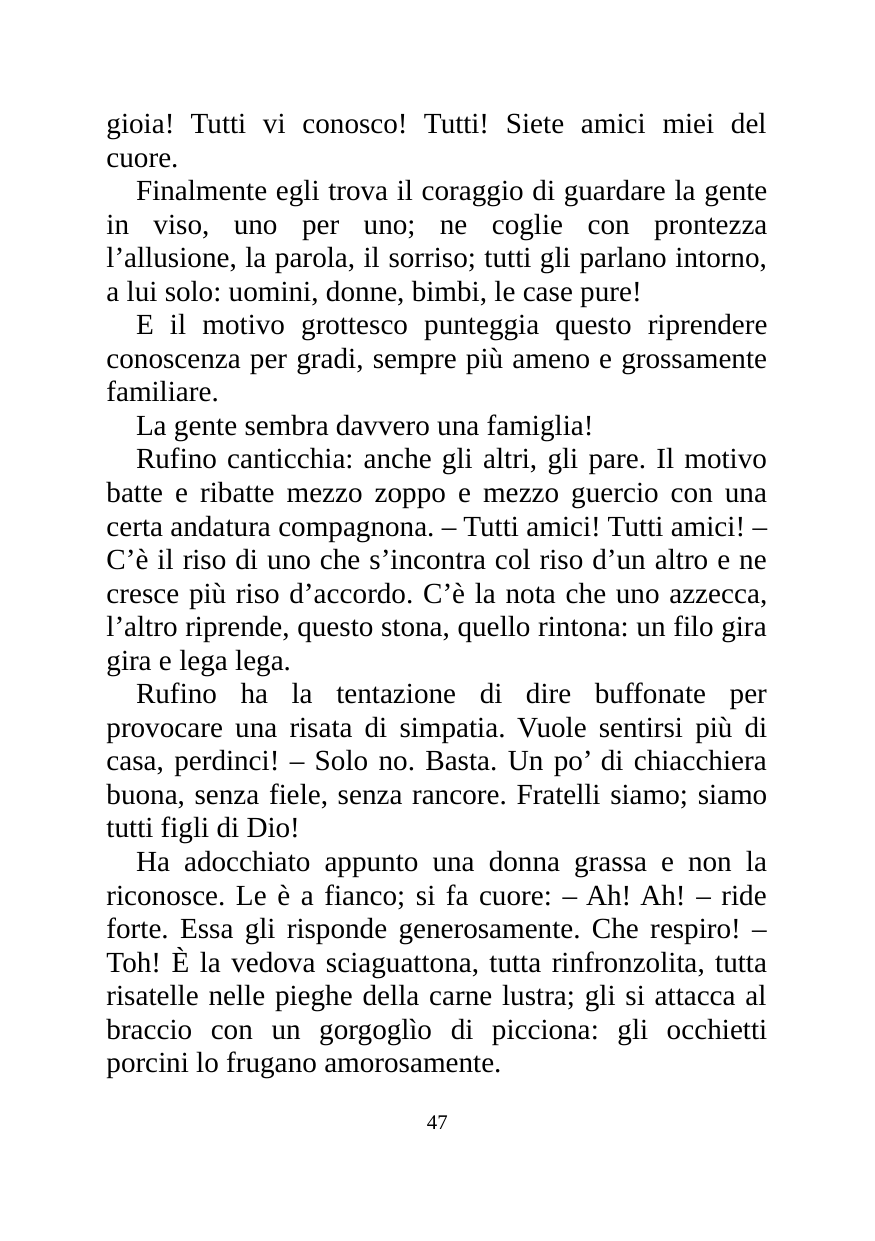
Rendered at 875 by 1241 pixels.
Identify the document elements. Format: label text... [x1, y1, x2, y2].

text La gente sembra davvero una famiglia! [106, 408, 768, 442]
text Ha adocchiato appunto una donna grassa e non la riconosce. Le è a fianco; si fa cuore: – Ah! Ah! – ride forte. Essa gli risponde generosamente. Che respiro! – Toh! È la vedova sciaguattona, tutta rinfronzolita, tutta risatelle nelle pieghe della carne lustra; gli si attacca al braccio con un gorgoglìo di picciona: gli occhietti porcini lo frugano amorosamente. [106, 844, 768, 1079]
text Rufino canticchia: anche gli altri, gli pare. Il motivo batte e ribatte mezzo zoppo e mezzo guercio con una certa andatura compagnona. – Tutti amici! Tutti amici! – C’è il riso di uno che s’incontra col riso d’un altro e ne cresce più riso d’accordo. C’è la nota che uno azzecca, l’altro riprende, questo stona, quello rintona: un filo gira gira e lega lega. [106, 442, 768, 676]
text E il motivo grottesco punteggia questo riprendere conoscenza per gradi, sempre più ameno e grossamente familiare. [106, 307, 768, 408]
text Rufino ha la tentazione di dire buffonate per provocare una risata di simpatia. Vuole sentirsi più di casa, perdinci! – Solo no. Basta. Un po’ di chiacchiera buona, senza fiele, senza rancore. Fratelli siamo; siamo tutti figli di Dio! [106, 676, 768, 844]
text gioia! Tutti vi conosco! Tutti! Siete amici miei del cuore. [106, 106, 768, 173]
text Finalmente egli trova il coraggio di guardare la gente in viso, uno per uno; ne coglie con prontezza l’allusione, la parola, il sorriso; tutti gli parlano intorno, a lui solo: uomini, donne, bimbi, le case pure! [106, 173, 768, 307]
